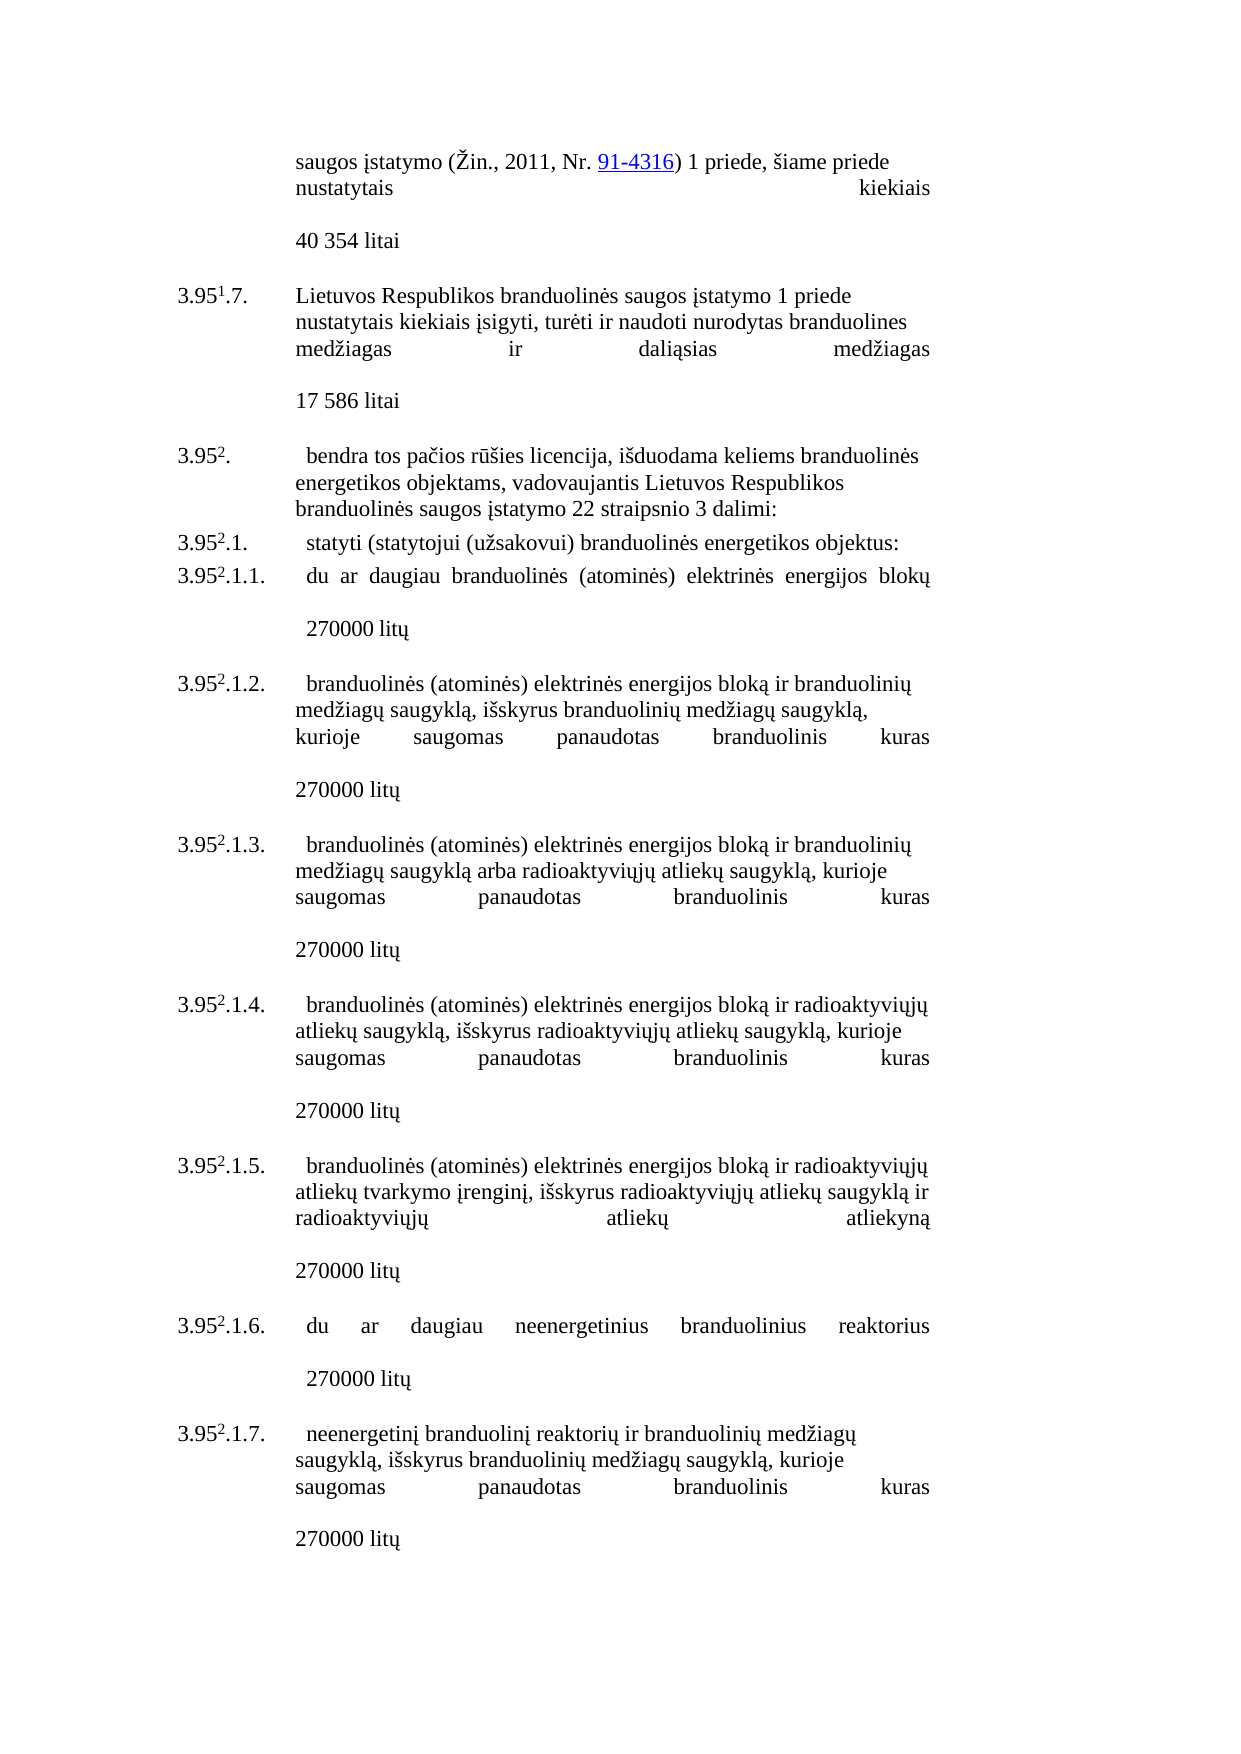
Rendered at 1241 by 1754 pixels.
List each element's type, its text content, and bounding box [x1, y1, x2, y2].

text energetikos objektams, vadovaujantis Lietuvos Respublikos [177, 469, 930, 495]
text nustatytais kiekiais 40 354 litai [177, 174, 930, 253]
text saugomas panaudotas branduolinis kuras 270000 litų [177, 1044, 930, 1123]
text 3.952. bendra tos pačios rūšies licencija, išduodama keliems branduolinės [177, 442, 930, 469]
text 3.951.7. Lietuvos Respublikos branduolinės saugos įstatymo 1 priede [177, 282, 930, 308]
text medžiagas ir daliąsias medžiagas 17 586 litai [177, 334, 930, 414]
text 3.952.1.4. branduolinės (atominės) elektrinės energijos bloką ir radioaktyviųjų [177, 991, 930, 1018]
text medžiagų saugyklą, išskyrus branduolinių medžiagų saugyklą, [177, 697, 930, 723]
text atliekų tvarkymo įrenginį, išskyrus radioaktyviųjų atliekų saugyklą ir [177, 1178, 930, 1204]
text saugomas panaudotas branduolinis kuras 270000 litų [177, 883, 930, 962]
text saugyklą, išskyrus branduolinių medžiagų saugyklą, kurioje [177, 1446, 930, 1473]
text saugos įstatymo (Žin., 2011, Nr. 91-4316) 1 priede, šiame priede [177, 148, 930, 174]
text 3.952.1.5. branduolinės (atominės) elektrinės energijos bloką ir radioaktyviųjų [177, 1152, 930, 1178]
text saugomas panaudotas branduolinis kuras 270000 litų [177, 1473, 930, 1552]
text medžiagų saugyklą arba radioaktyviųjų atliekų saugyklą, kurioje [177, 857, 930, 883]
text 3.952.1.3. branduolinės (atominės) elektrinės energijos bloką ir branduolinių [177, 831, 930, 857]
text 3.952.1.2. branduolinės (atominės) elektrinės energijos bloką ir branduolinių [177, 670, 930, 697]
text nustatytais kiekiais įsigyti, turėti ir naudoti nurodytas branduolines [177, 308, 930, 334]
text atliekų saugyklą, išskyrus radioaktyviųjų atliekų saugyklą, kurioje [177, 1018, 930, 1044]
text 3.952.1.1. du ar daugiau branduolinės (atominės) elektrinės energijos blokų 270000 litų [177, 562, 930, 641]
text 3.952.1.7. neenergetinį branduolinį reaktorių ir branduolinių medžiagų [177, 1420, 930, 1446]
text 3.952.1.6. du ar daugiau neenergetinius branduolinius reaktorius 270000 litų [177, 1312, 930, 1391]
text 3.952.1. statyti (statytojui (užsakovui) branduolinės energetikos objektus: [177, 529, 930, 555]
text kurioje saugomas panaudotas branduolinis kuras 270000 litų [177, 723, 930, 802]
text branduolinės saugos įstatymo 22 straipsnio 3 dalimi: [177, 495, 930, 521]
text radioaktyviųjų atliekų atliekyną 270000 litų [177, 1204, 930, 1283]
